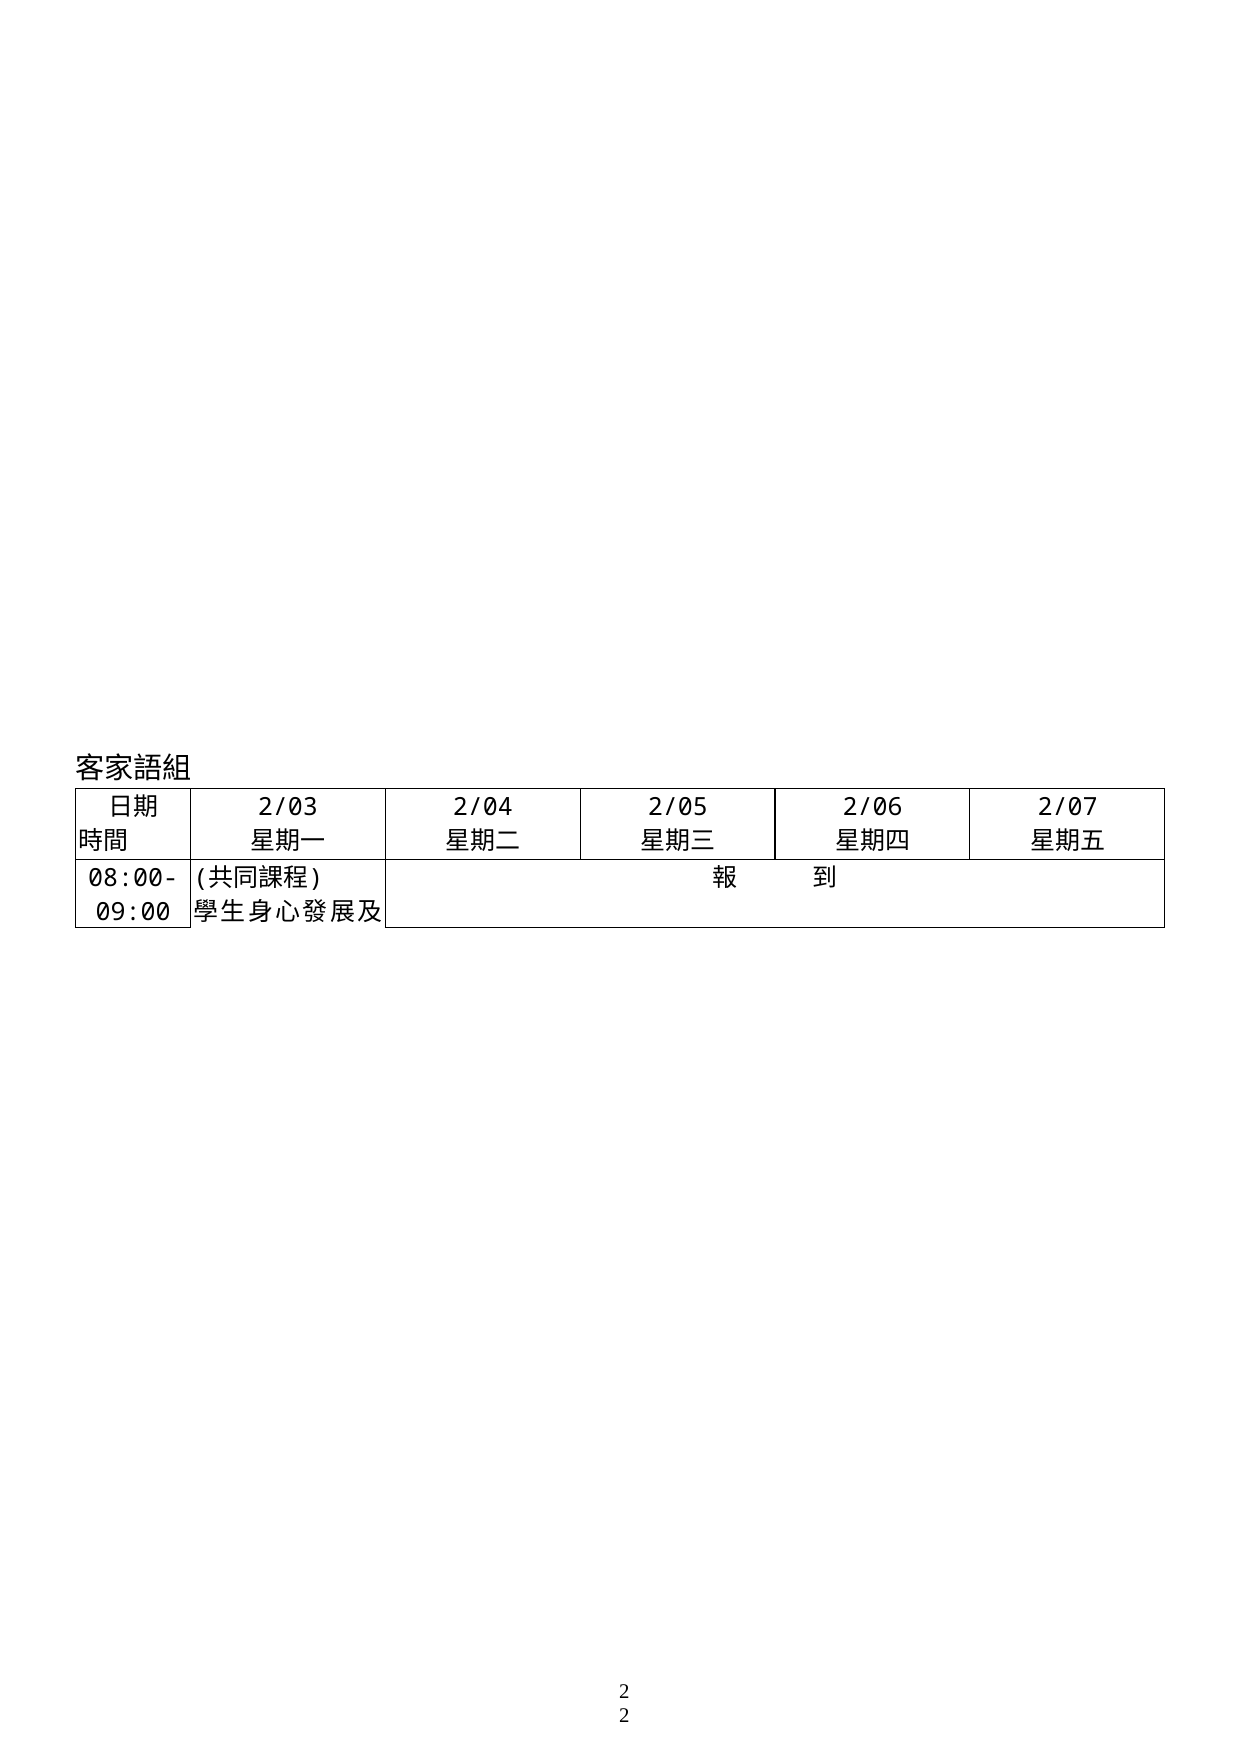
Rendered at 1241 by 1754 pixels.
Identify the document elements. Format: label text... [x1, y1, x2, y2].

table_header 日期 時間 [76, 789, 190, 859]
table_cell 報 到 [386, 860, 1164, 927]
table_cell (共同課程) 學生身心發展及 [191, 860, 385, 927]
table_header 2/07 星期五 [970, 789, 1164, 859]
table_header 2/05 星期三 [581, 789, 774, 859]
table_header 2/06 星期四 [776, 789, 969, 859]
table_header 2/03 星期一 [191, 789, 385, 859]
text 客家語組 [75, 738, 1165, 788]
table_header 2/04 星期二 [386, 789, 580, 859]
table_cell 08:00-09:00 [76, 860, 190, 927]
